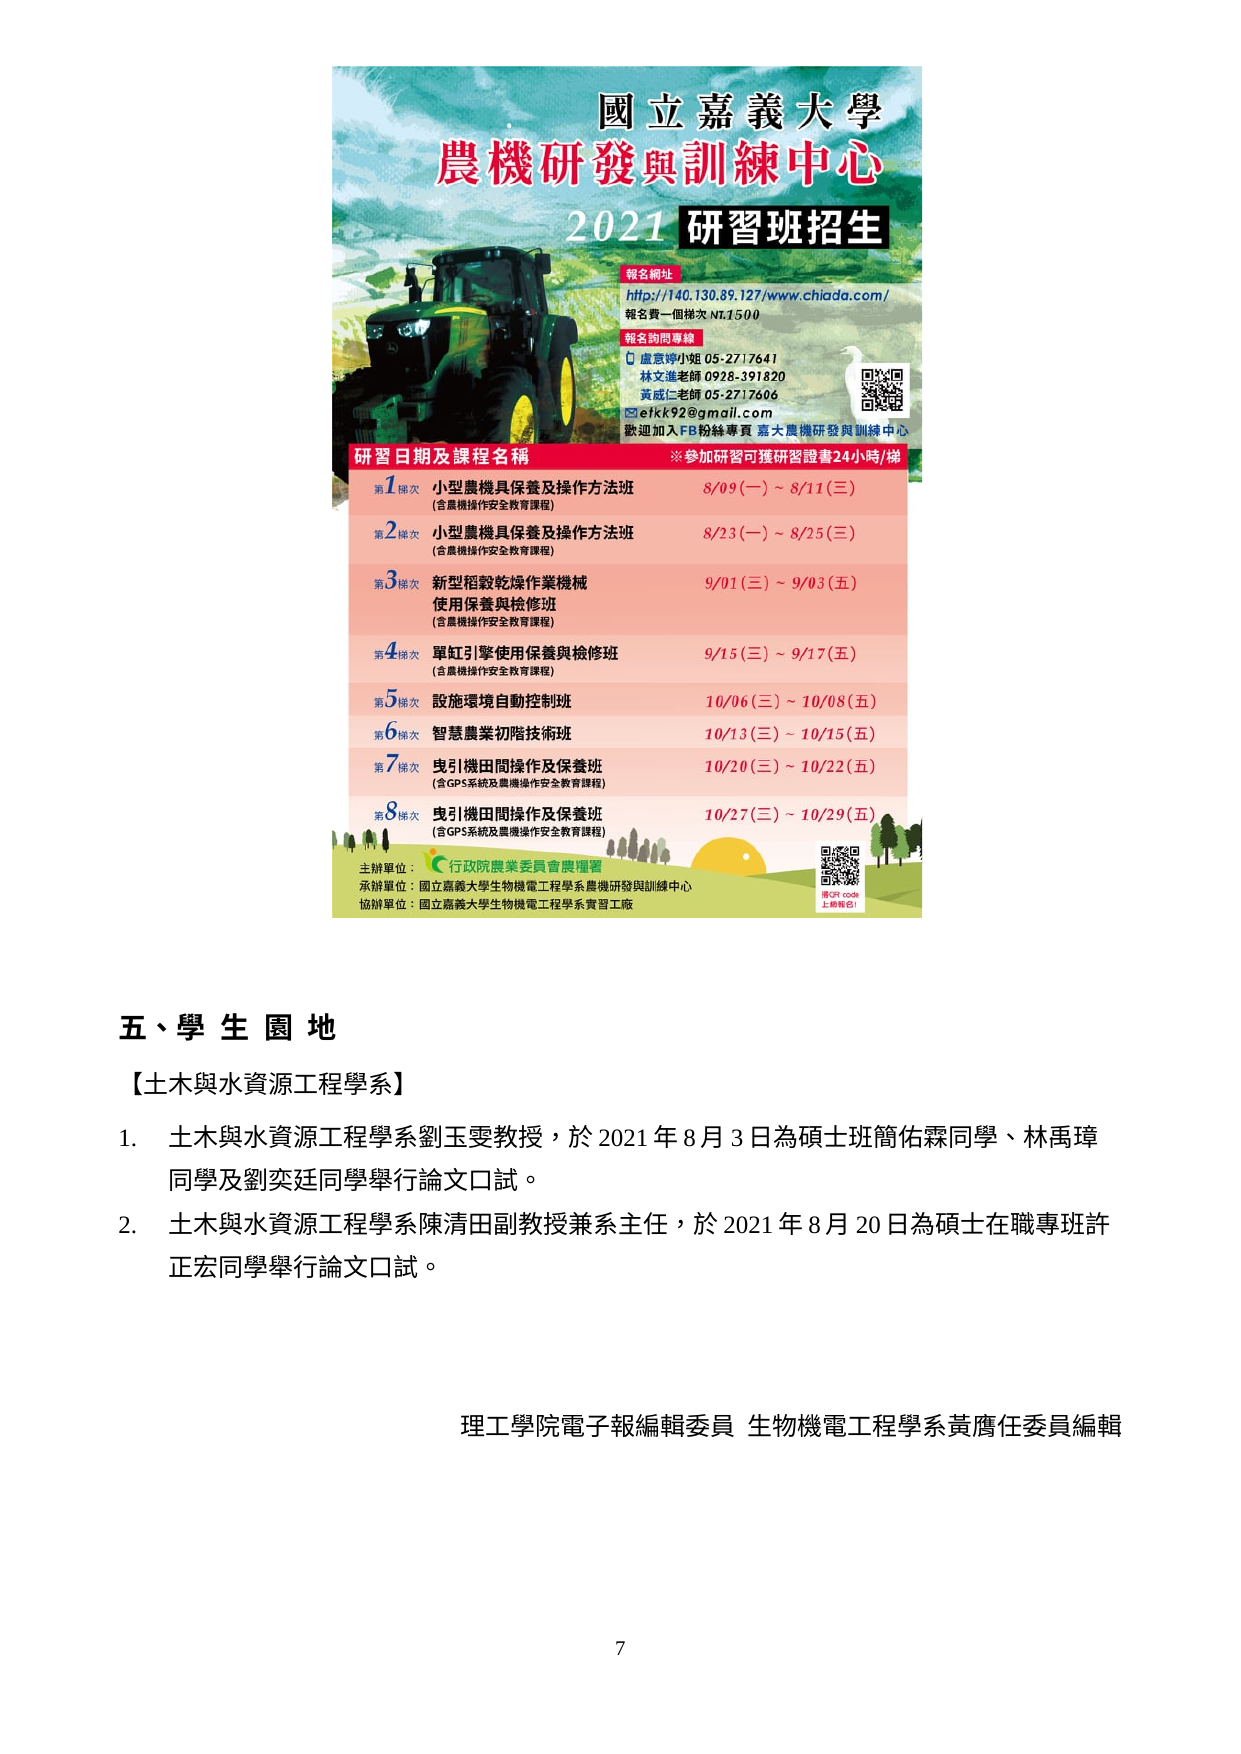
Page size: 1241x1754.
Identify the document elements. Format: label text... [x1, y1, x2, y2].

text 五、學 生 園 地 [118, 1004, 1122, 1047]
list 土木與水資源工程學系陳清田副教授兼系主任，於2021年8月20日為碩士在職專班許正宏同學舉行論文口試。 [118, 1204, 1122, 1284]
text 【土木與水資源工程學系】 [118, 1064, 1122, 1101]
list 土木與水資源工程學系劉玉雯教授，於2021年8月3日為碩士班簡佑霖同學、林禹璋同學及劉奕廷同學舉行論文口試。 [118, 1117, 1122, 1197]
text 理工學院電子報編輯委員 生物機電工程學系黃膺任委員編輯 [106, 1407, 1122, 1443]
